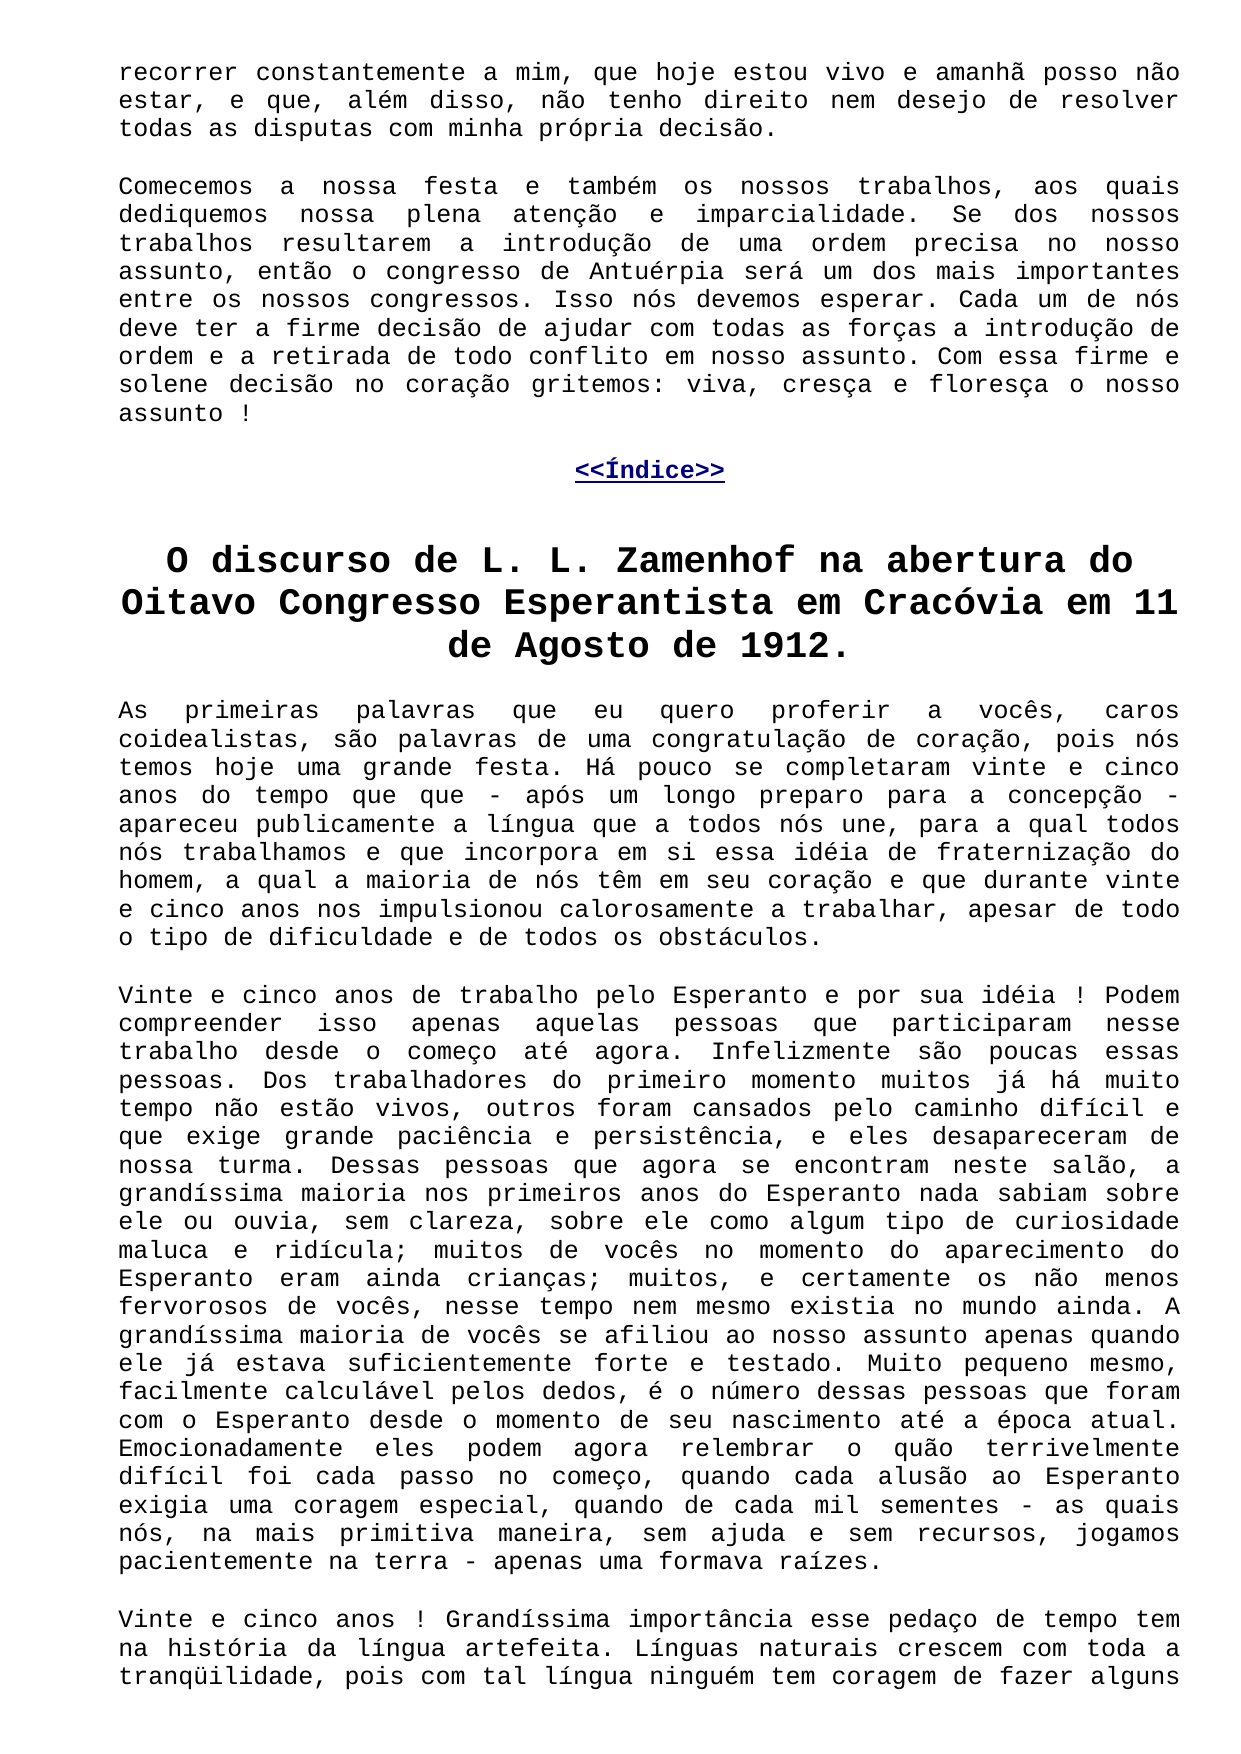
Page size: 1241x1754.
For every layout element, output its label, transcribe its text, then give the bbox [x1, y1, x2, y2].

text <<Índice>> [118, 458, 1181, 486]
text recorrer constantemente a mim, que hoje estou vivo e amanhã posso não estar, e que, além disso, não tenho direito nem desejo de resolver todas as disputas com minha própria decisão. [118, 59, 1181, 144]
text Comecemos a nossa festa e também os nossos trabalhos, aos quais dediquemos nossa plena atenção e imparcialidade. Se dos nossos trabalhos resultarem a introdução de uma ordem precisa no nosso assunto, então o congresso de Antuérpia será um dos mais importantes entre os nossos congressos. Isso nós devemos esperar. Cada um de nós deve ter a firme decisão de ajudar com todas as forças a introdução de ordem e a retirada de todo conflito em nosso assunto. Com essa firme e solene decisão no coração gritemos: viva, cresça e floresça o nosso assunto ! [118, 173, 1181, 428]
text Vinte e cinco anos de trabalho pelo Esperanto e por sua idéia ! Podem compreender isso apenas aquelas pessoas que participaram nesse trabalho desde o começo até agora. Infelizmente são poucas essas pessoas. Dos trabalhadores do primeiro momento muitos já há muito tempo não estão vivos, outros foram cansados pelo caminho difícil e que exige grande paciência e persistência, e eles desapareceram de nossa turma. Dessas pessoas que agora se encontram neste salão, a grandíssima maioria nos primeiros anos do Esperanto nada sabiam sobre ele ou ouvia, sem clareza, sobre ele como algum tipo de curiosidade maluca e ridícula; muitos de vocês no momento do aparecimento do Esperanto eram ainda crianças; muitos, e certamente os não menos fervorosos de vocês, nesse tempo nem mesmo existia no mundo ainda. A grandíssima maioria de vocês se afiliou ao nosso assunto apenas quando ele já estava suficientemente forte e testado. Muito pequeno mesmo, facilmente calculável pelos dedos, é o número dessas pessoas que foram com o Esperanto desde o momento de seu nascimento até a época atual. Emocionadamente eles podem agora relembrar o quão terrivelmente difícil foi cada passo no começo, quando cada alusão ao Esperanto exigia uma coragem especial, quando de cada mil sementes - as quais nós, na mais primitiva maneira, sem ajuda e sem recursos, jogamos pacientemente na terra - apenas uma formava raízes. [118, 982, 1181, 1577]
text As primeiras palavras que eu quero proferir a vocês, caros coidealistas, são palavras de uma congratulação de coração, pois nós temos hoje uma grande festa. Há pouco se completaram vinte e cinco anos do tempo que que - após um longo preparo para a concepção - apareceu publicamente a língua que a todos nós une, para a qual todos nós trabalhamos e que incorpora em si essa idéia de fraternização do homem, a qual a maioria de nós têm em seu coração e que durante vinte e cinco anos nos impulsionou calorosamente a trabalhar, apesar de todo o tipo de dificuldade e de todos os obstáculos. [118, 698, 1181, 953]
text Vinte e cinco anos ! Grandíssima importância esse pedaço de tempo tem na história da língua artefeita. Línguas naturais crescem com toda a tranqüilidade, pois com tal língua ninguém tem coragem de fazer alguns [118, 1607, 1181, 1692]
subtitle O discurso de L. L. Zamenhof na abertura do Oitavo Congresso Esperantista em Cracóvia em 11 de Agosto de 1912. [118, 541, 1181, 668]
